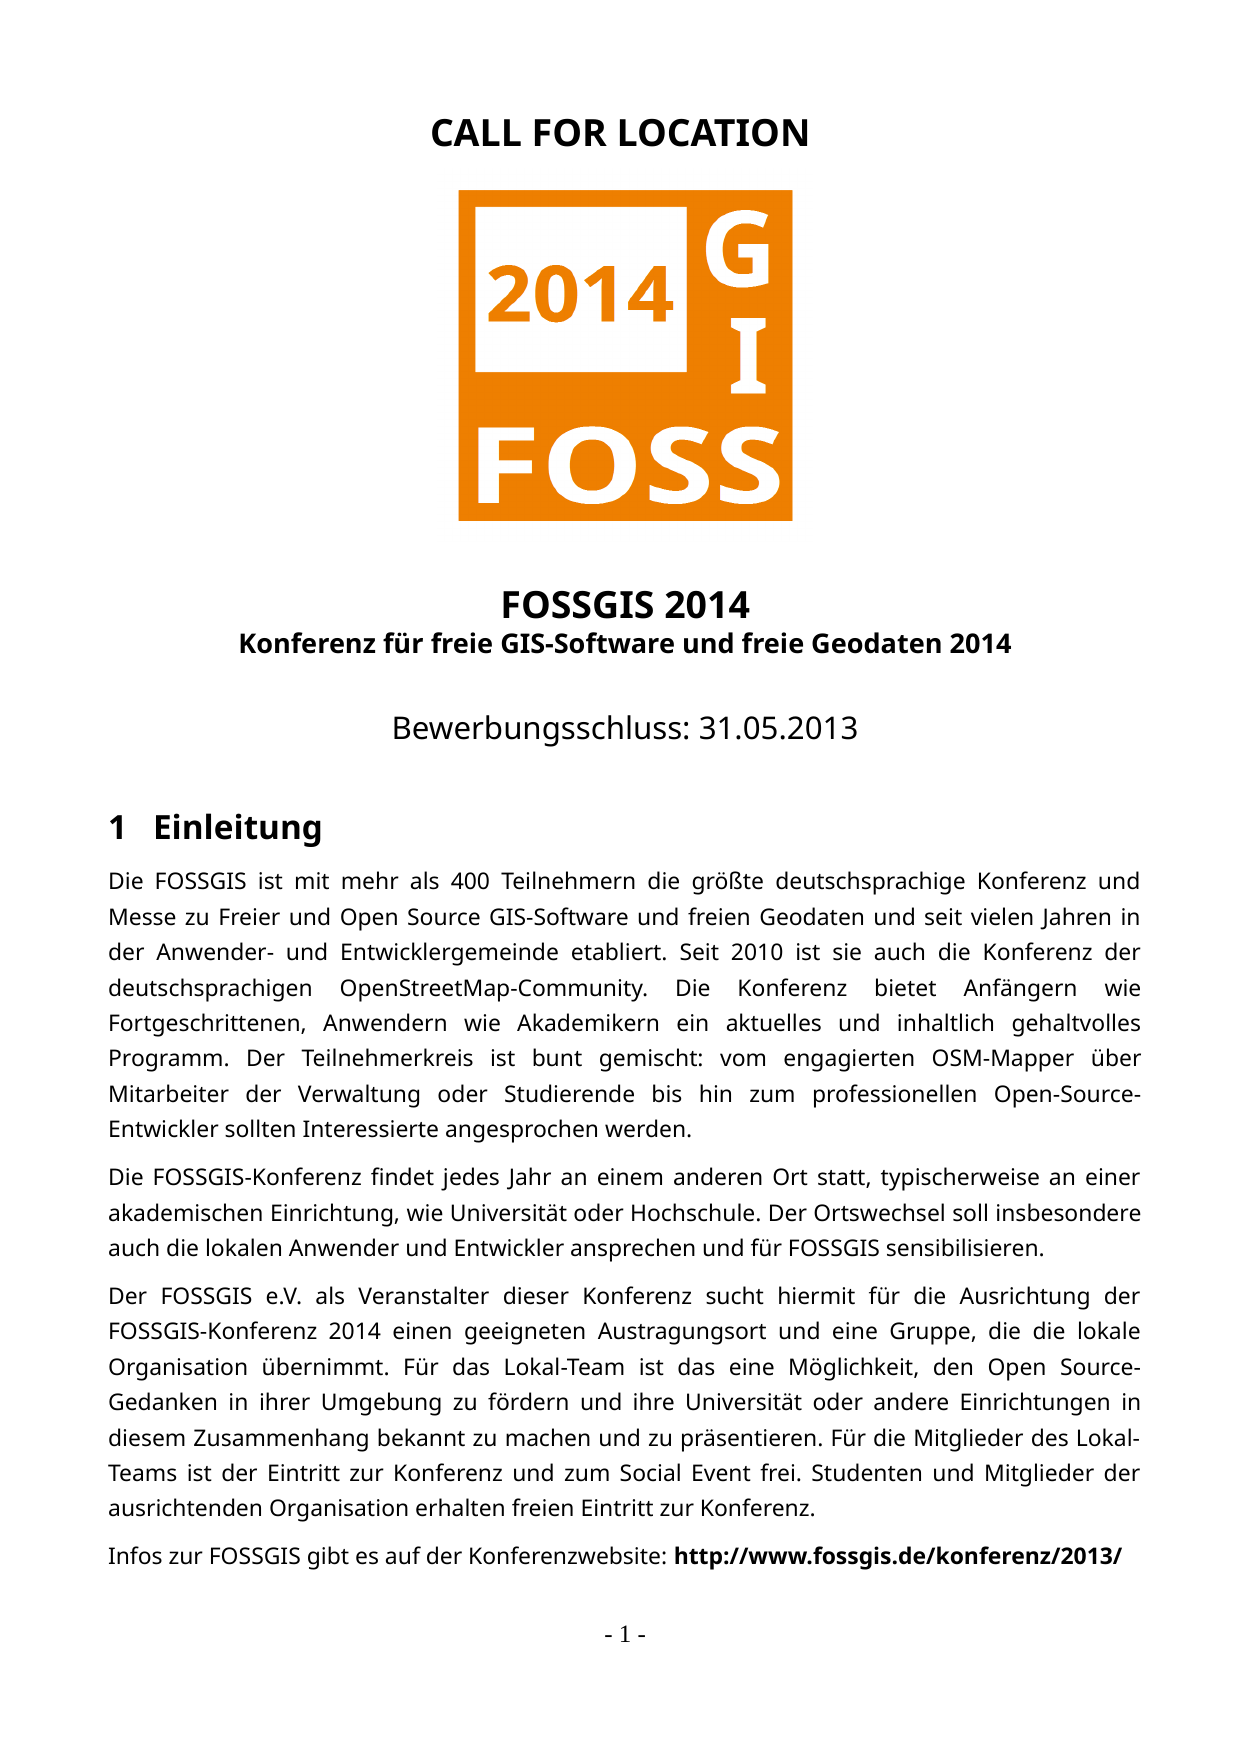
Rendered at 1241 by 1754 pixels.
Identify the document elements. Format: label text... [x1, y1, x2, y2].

text FOSSGIS 2014 [108, 590, 1142, 625]
text Bewerbungsschluss: 31.05.2013 [108, 711, 1142, 746]
text Konferenz für freie GIS-Software und freie Geodaten 2014 [108, 625, 1142, 661]
text Der FOSSGIS e.V. als Veranstalter dieser Konferenz sucht hiermit für die Ausrichtung der FOSSGIS-Konferenz 2014 einen geeigneten Austragungsort und eine Gruppe, die die lokale Organisation übernimmt. Für das Lokal-Team ist das eine Möglichkeit, den Open Source-Gedanken in ihrer Umgebung zu fördern und ihre Universität oder andere Einrichtungen in diesem Zusammenhang bekannt zu machen und zu präsentieren. Für die Mitglieder des Lokal-Teams ist der Eintritt zur Konferenz und zum Social Event frei. Studenten und Mitglieder der ausrichtenden Organisation erhalten freien Eintritt zur Konferenz. [108, 1276, 1142, 1524]
text Die FOSSGIS-Konferenz findet jedes Jahr an einem anderen Ort statt, typischerweise an einer akademischen Einrichtung, wie Universität oder Hochschule. Der Ortswechsel soll insbesondere auch die lokalen Anwender und Entwickler ansprechen und für FOSSGIS sensibilisieren. [108, 1157, 1142, 1263]
text CALL FOR LOCATION [108, 118, 1142, 153]
picture [436, 168, 814, 542]
text Infos zur FOSSGIS gibt es auf der Konferenzwebsite: http://www.fossgis.de/konferenz/2013/ [108, 1536, 1143, 1572]
text Die FOSSGIS ist mit mehr als 400 Teilnehmern die größte deutschsprachige Konferenz und Messe zu Freier und Open Source GIS-Software und freien Geodaten und seit vielen Jahren in der Anwender- und Entwicklergemeinde etabliert. Seit 2010 ist sie auch die Konferenz der deutschsprachigen OpenStreetMap-Community. Die Konferenz bietet Anfängern wie Fortgeschrittenen, Anwendern wie Akademikern ein aktuelles und inhaltlich gehaltvolles Programm. Der Teilnehmerkreis ist bunt gemischt: vom engagierten OSM-Mapper über Mitarbeiter der Verwaltung oder Studierende bis hin zum professionellen Open-Source-Entwickler sollten Interessierte angesprochen werden. [108, 861, 1142, 1145]
subtitle Einleitung [108, 811, 1142, 847]
